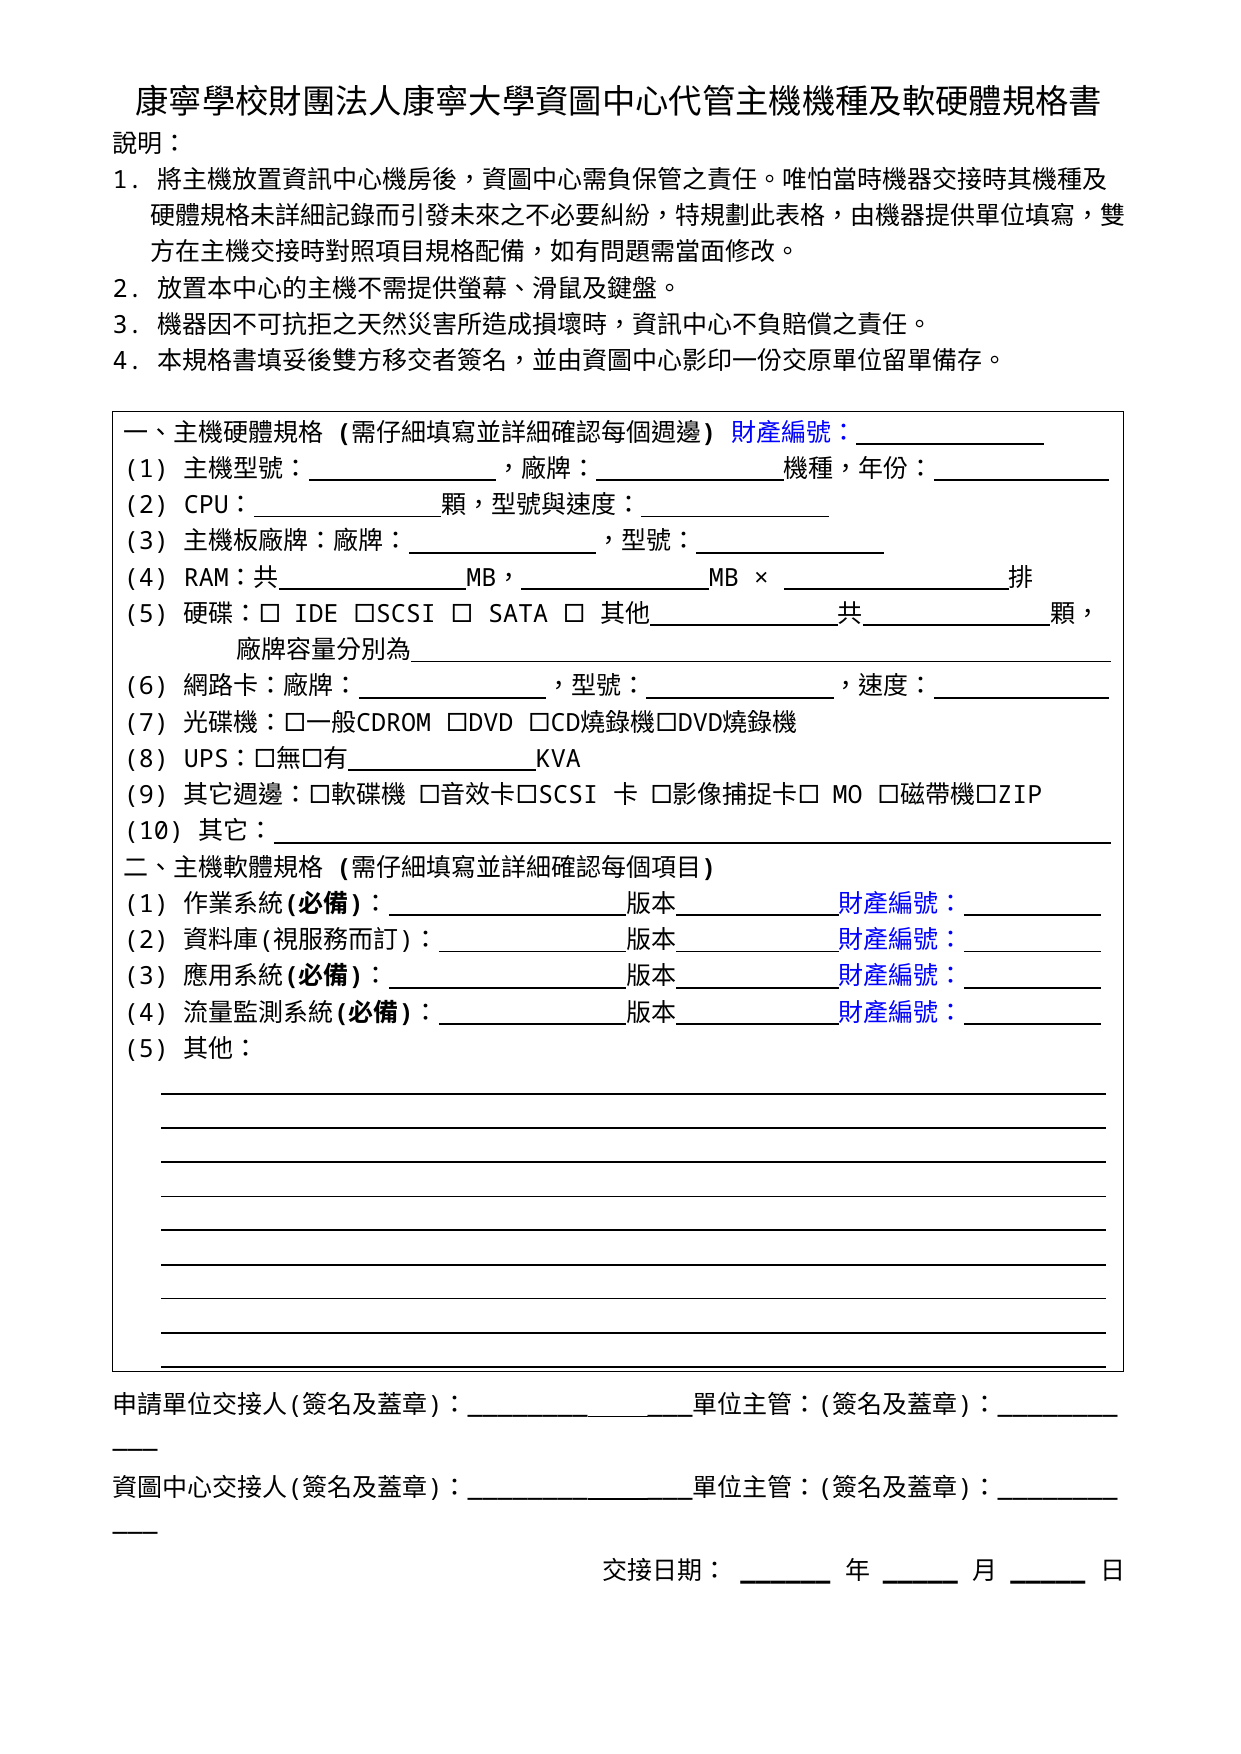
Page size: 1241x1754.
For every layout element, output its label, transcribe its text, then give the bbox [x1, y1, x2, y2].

table_header 一、主機硬體規格 (需仔細填寫並詳細確認每個週邊) 財產編號： (1) 主機型號： ，廠牌： 機種，年份： (2) CPU： 顆，型號與速度： (3) 主機板廠牌：廠牌： ，型號： (4) RAM：共 MB， MB × 排 (5) 硬碟： IDE SCSI  SATA  其他 共 顆， 廠牌容量分別為 (6) 網路卡：廠牌： ，型號： ，速度： (7) 光碟機：一般CDROM DVD CD燒錄機DVD燒錄機 (8) UPS：無有 KVA (9) 其它週邊：軟碟機 音效卡SCSI 卡 影像捕捉卡 MO 磁帶機ZIP (10) 其它： 二、主機軟體規格 (需仔細填寫並詳細確認每個項目) (1) 作業系統(必備)： 版本 財產編號： (2) 資料庫(視服務而訂)： 版本 財產編號： (3) 應用系統(必備)： 版本 財產編號： (4) 流量監測系統(必備)： 版本 財產編號： (5) 其他： [113, 412, 1123, 1371]
text 康寧學校財團法人康寧大學資圖中心代管主機機種及軟硬體規格書 [112, 75, 1125, 123]
text 2. 放置本中心的主機不需提供螢幕、滑鼠及鍵盤。 [112, 268, 1125, 304]
text 3. 機器因不可抗拒之天然災害所造成損壞時，資訊中心不負賠償之責任。 [112, 304, 1125, 341]
text 申請單位交接人(簽名及蓋章)：________ ___單位主管：(簽名及蓋章)：________ ___ [112, 1384, 1125, 1455]
text 說明： [112, 123, 1125, 159]
text 1. 將主機放置資訊中心機房後，資圖中心需負保管之責任。唯怕當時機器交接時其機種及硬體規格未詳細記錄而引發未來之不必要糾紛，特規劃此表格，由機器提供單位填寫，雙方在主機交接時對照項目規格配備，如有問題需當面修改。 [112, 159, 1125, 268]
text 資圖中心交接人(簽名及蓋章)：________ ___單位主管：(簽名及蓋章)：________ ___ [112, 1467, 1125, 1538]
text 4. 本規格書填妥後雙方移交者簽名，並由資圖中心影印一份交原單位留單備存。 [112, 341, 1125, 377]
text 交接日期： ______ 年 _____ 月 _____ 日 [112, 1550, 1125, 1586]
